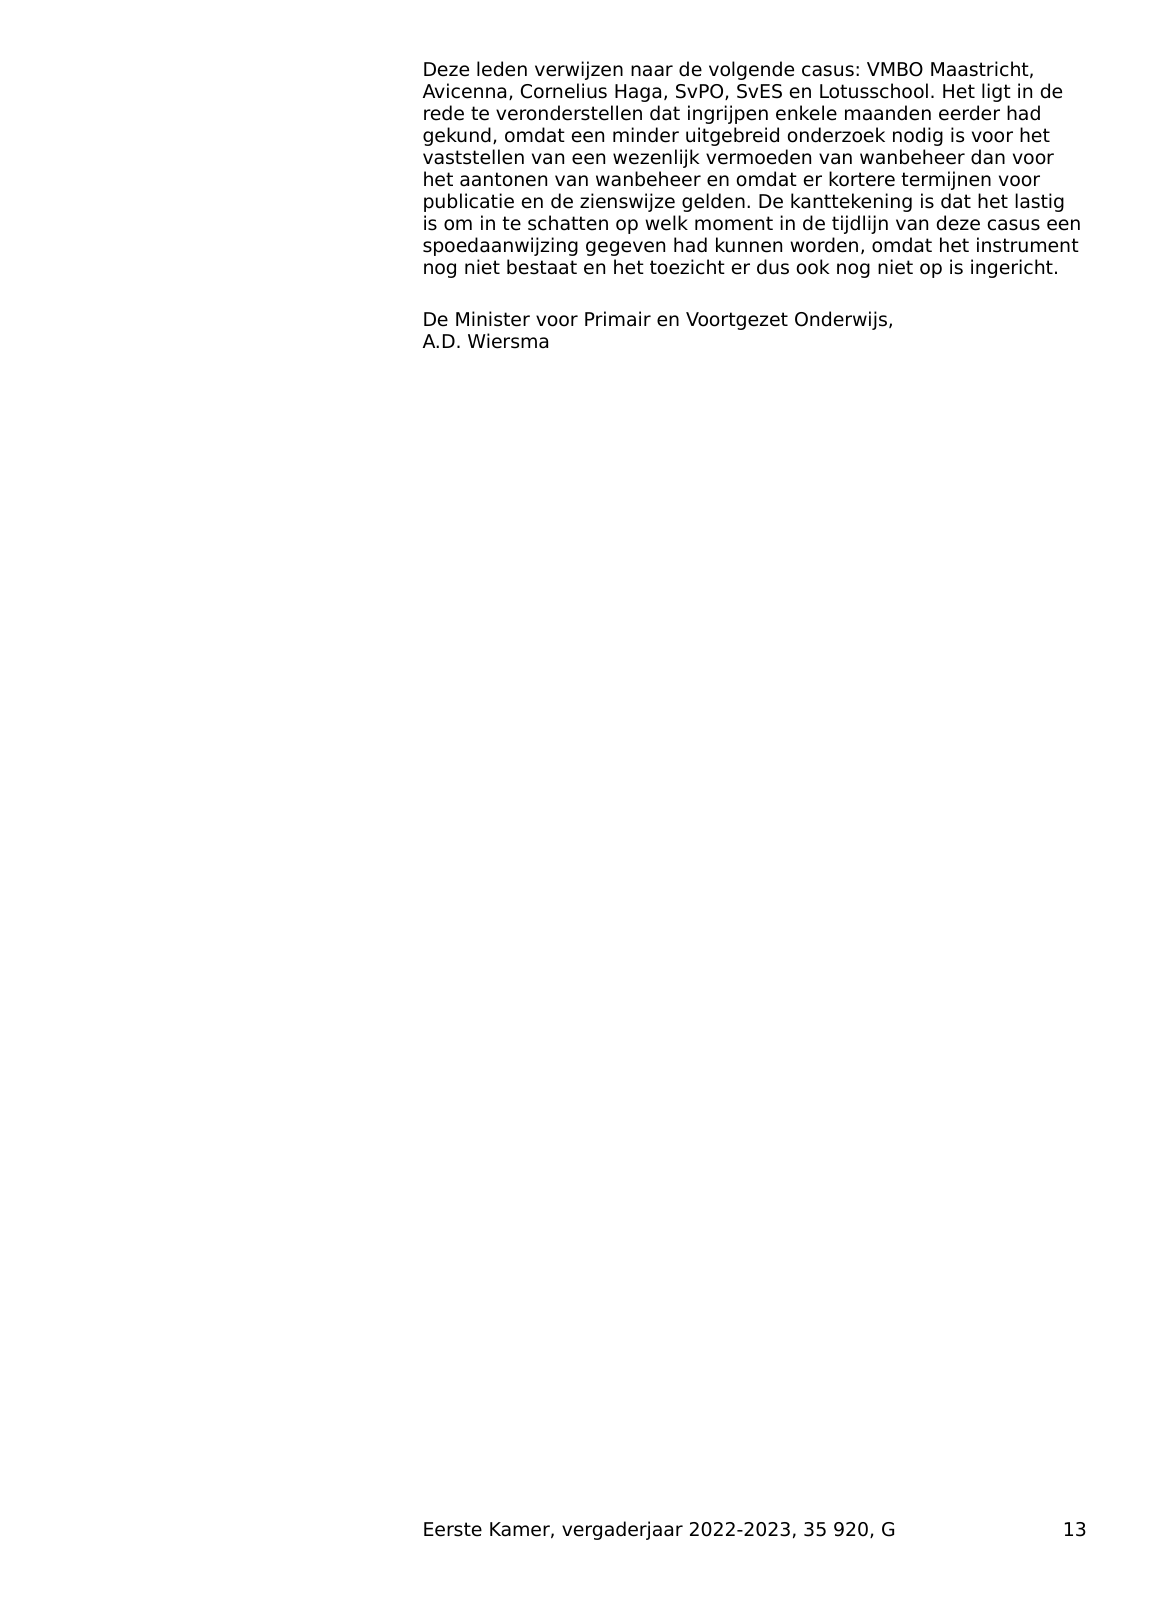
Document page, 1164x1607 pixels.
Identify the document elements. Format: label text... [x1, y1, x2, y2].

text De Minister voor Primair en Voortgezet Onderwijs, A.D. Wiersma [422, 309, 1087, 353]
text Deze leden verwijzen naar de volgende casus: VMBO Maastricht, Avicenna, Cornelius Haga, SvPO, SvES en Lotusschool. Het ligt in de rede te veronderstellen dat ingrijpen enkele maanden eerder had gekund, omdat een minder uitgebreid onderzoek nodig is voor het vaststellen van een wezenlijk vermoeden van wanbeheer dan voor het aantonen van wanbeheer en omdat er kortere termijnen voor publicatie en de zienswijze gelden. De kanttekening is dat het lastig is om in te schatten op welk moment in de tijdlijn van deze casus een spoedaanwijzing gegeven had kunnen worden, omdat het instrument nog niet bestaat en het toezicht er dus ook nog niet op is ingericht. [422, 59, 1087, 279]
